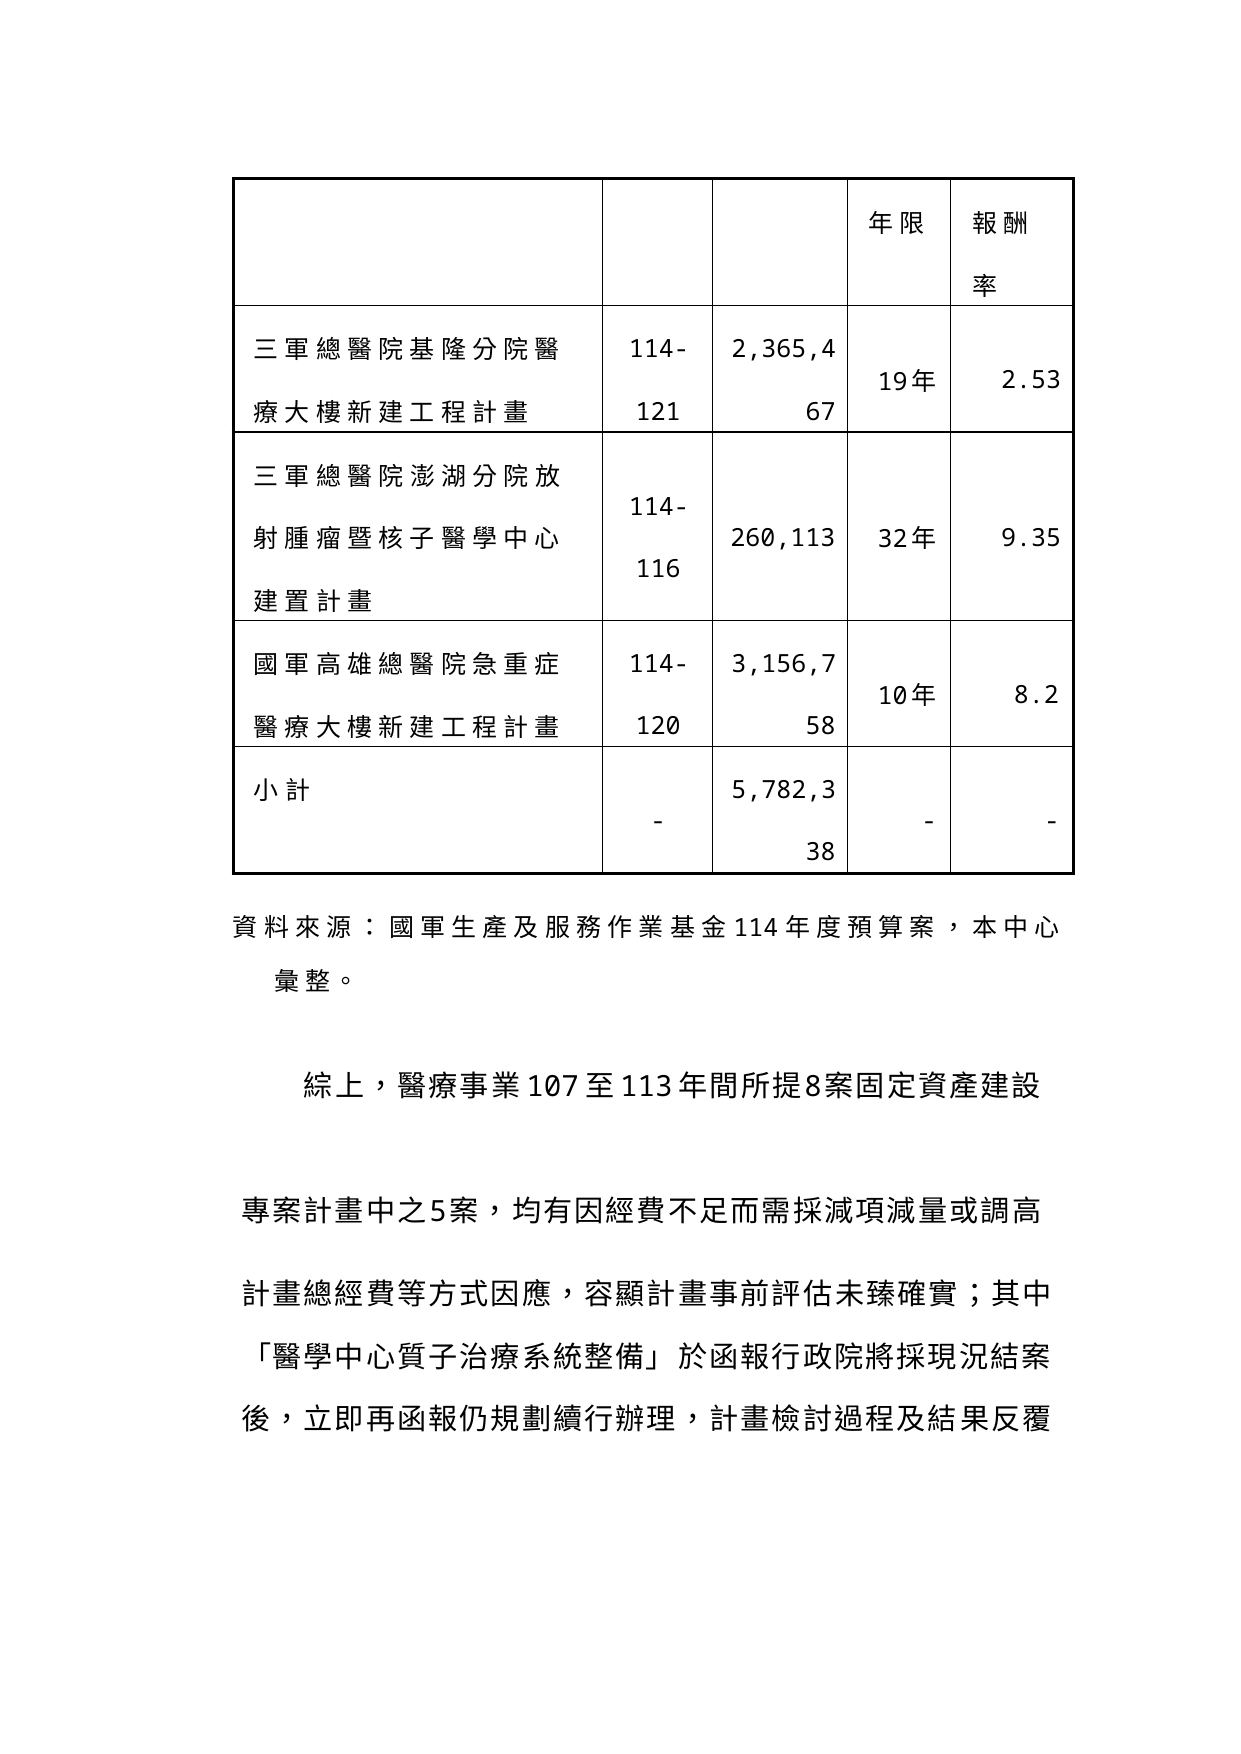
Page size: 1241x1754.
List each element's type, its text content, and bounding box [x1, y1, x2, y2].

table_cell - [951, 747, 1072, 872]
table_cell 三軍總醫院澎湖分院放射腫瘤暨核子醫學中心建置計畫 [235, 433, 602, 620]
table_cell 2.53 [951, 306, 1072, 431]
table_cell 19年 [848, 306, 950, 431]
text 資料來源：國軍生產及服務作業基金114年度預算案，本中心彙整。 [177, 875, 1063, 1000]
table_cell - [848, 747, 950, 872]
table_header 年限 [848, 180, 950, 305]
table_header [603, 180, 712, 305]
table_cell 三軍總醫院基隆分院醫療大樓新建工程計畫 [235, 306, 602, 431]
table_cell 8.2 [951, 621, 1072, 746]
table_cell 114-116 [603, 433, 712, 620]
table_cell 260,113 [713, 433, 847, 620]
table_cell 32年 [848, 433, 950, 620]
table_cell 國軍高雄總醫院急重症醫療大樓新建工程計畫 [235, 621, 602, 746]
table_cell 114-120 [603, 621, 712, 746]
table_header [713, 180, 847, 305]
table_cell 5,782,338 [713, 747, 847, 872]
table_header 報酬率 [951, 180, 1072, 305]
table_cell 小計 [235, 747, 602, 872]
text 綜上，醫療事業107至113年間所提8案固定資產建設專案計畫中之5案，均有因經費不足而需採減項減量或調高計畫總經費等方式因應，容顯計畫事前評估未臻確實；其中「醫學中心質子治療系統整備」於函報行政院將採現況結案後，立即再函報仍規劃續行辦理，計畫檢討過程及結果反覆 [236, 1000, 1063, 1438]
table_cell 114-121 [603, 306, 712, 431]
table_cell 9.35 [951, 433, 1072, 620]
table_cell 10年 [848, 621, 950, 746]
table_cell 3,156,758 [713, 621, 847, 746]
table_header [235, 180, 602, 305]
table_cell 2,365,467 [713, 306, 847, 431]
table_cell - [603, 747, 712, 872]
